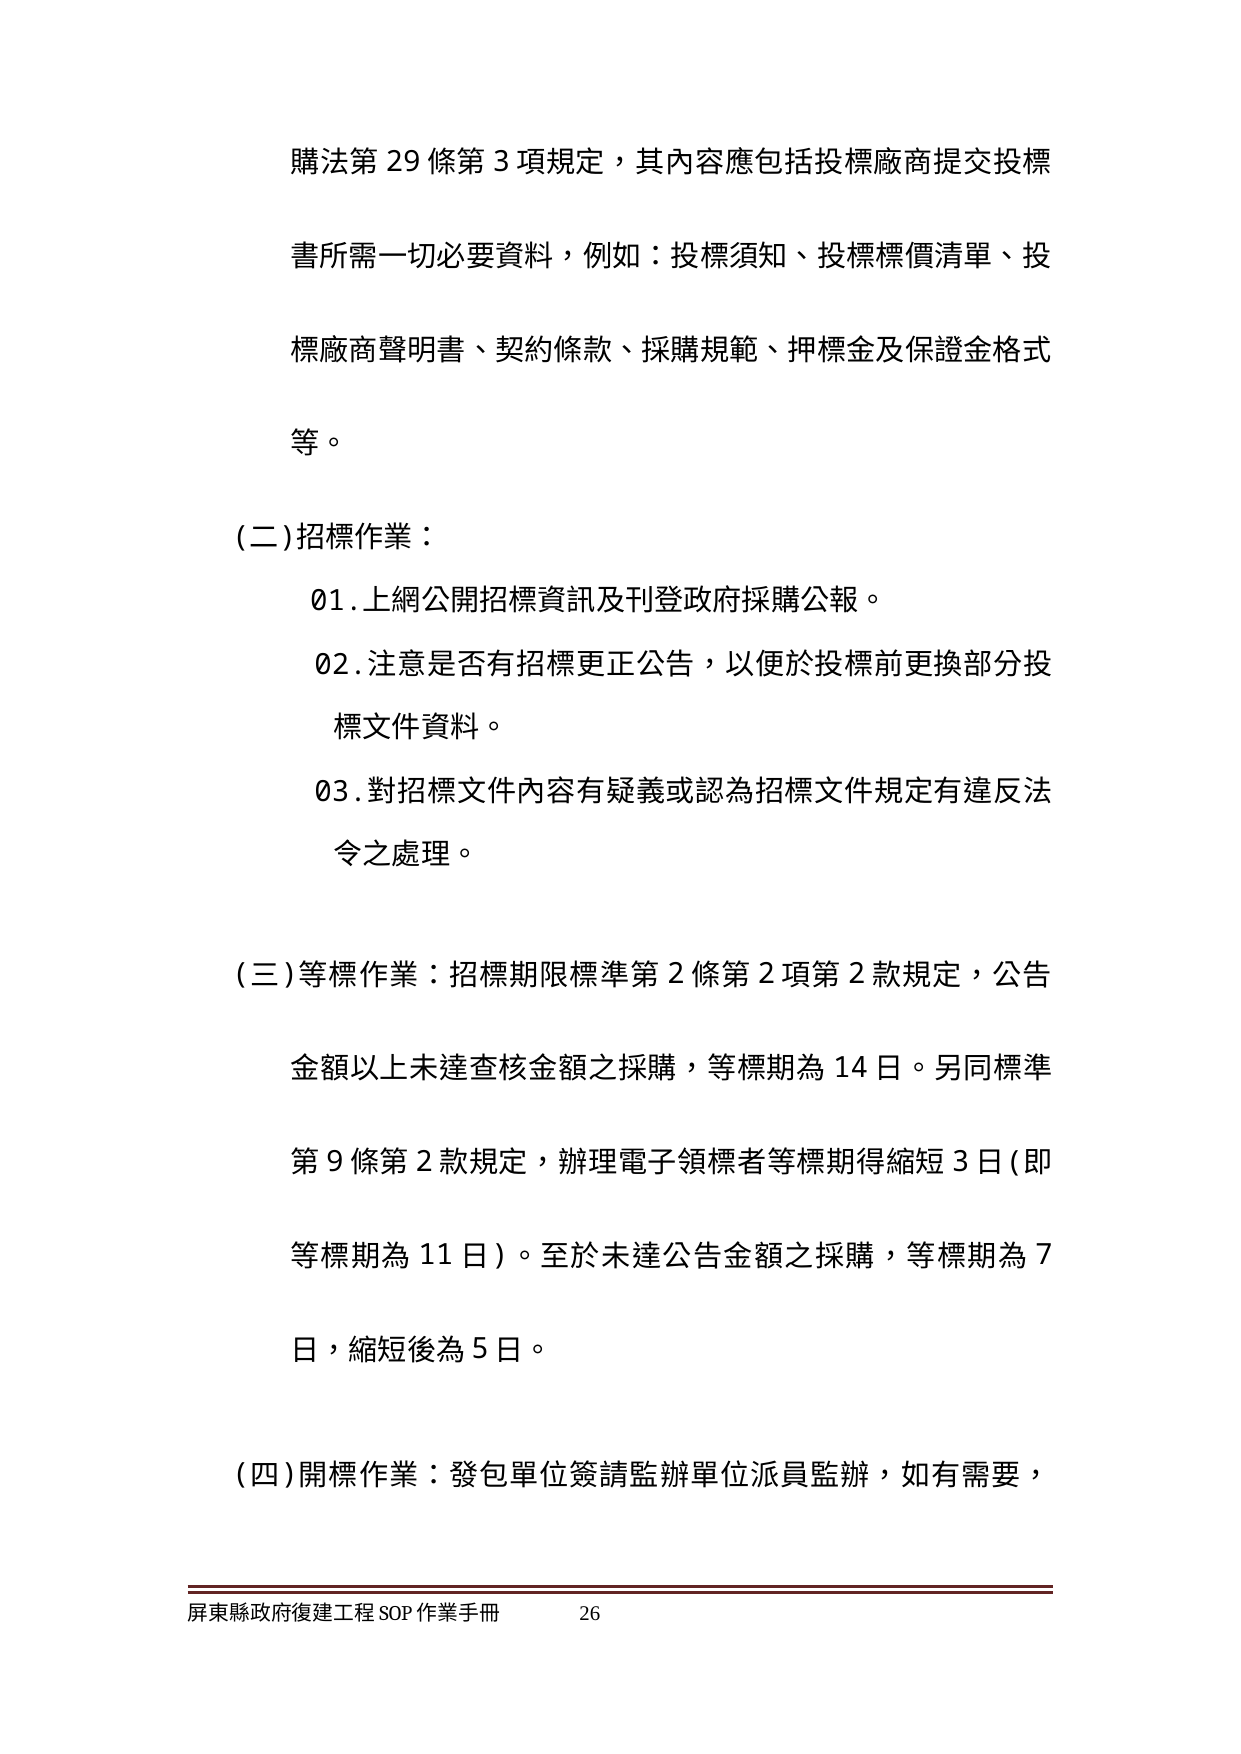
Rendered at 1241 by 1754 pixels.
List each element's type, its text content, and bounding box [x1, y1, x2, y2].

text 01.上網公開招標資訊及刊登政府採購公報。 [187, 577, 1053, 619]
text 03.對招標文件內容有疑義或認為招標文件規定有違反法令之處理。 [187, 767, 1053, 873]
text 購法第29條第3項規定，其內容應包括投標廠商提交投標書所需一切必要資料，例如：投標須知、投標標價清單、投標廠商聲明書、契約條款、採購規範、押標金及保證金格式等。 [232, 118, 1053, 462]
text (二)招標作業： [232, 493, 1053, 556]
text 02.注意是否有招標更正公告，以便於投標前更換部分投標文件資料。 [187, 640, 1053, 746]
text (四)開標作業：發包單位簽請監辦單位派員監辦，如有需要， [232, 1431, 1053, 1493]
text (三)等標作業：招標期限標準第2條第2項第2款規定，公告金額以上未達查核金額之採購，等標期為14日。另同標準第9條第2款規定，辦理電子領標者等標期得縮短3日(即等標期為11日)。至於未達公告金額之採購，等標期為7日，縮短後為5日。 [232, 931, 1053, 1368]
